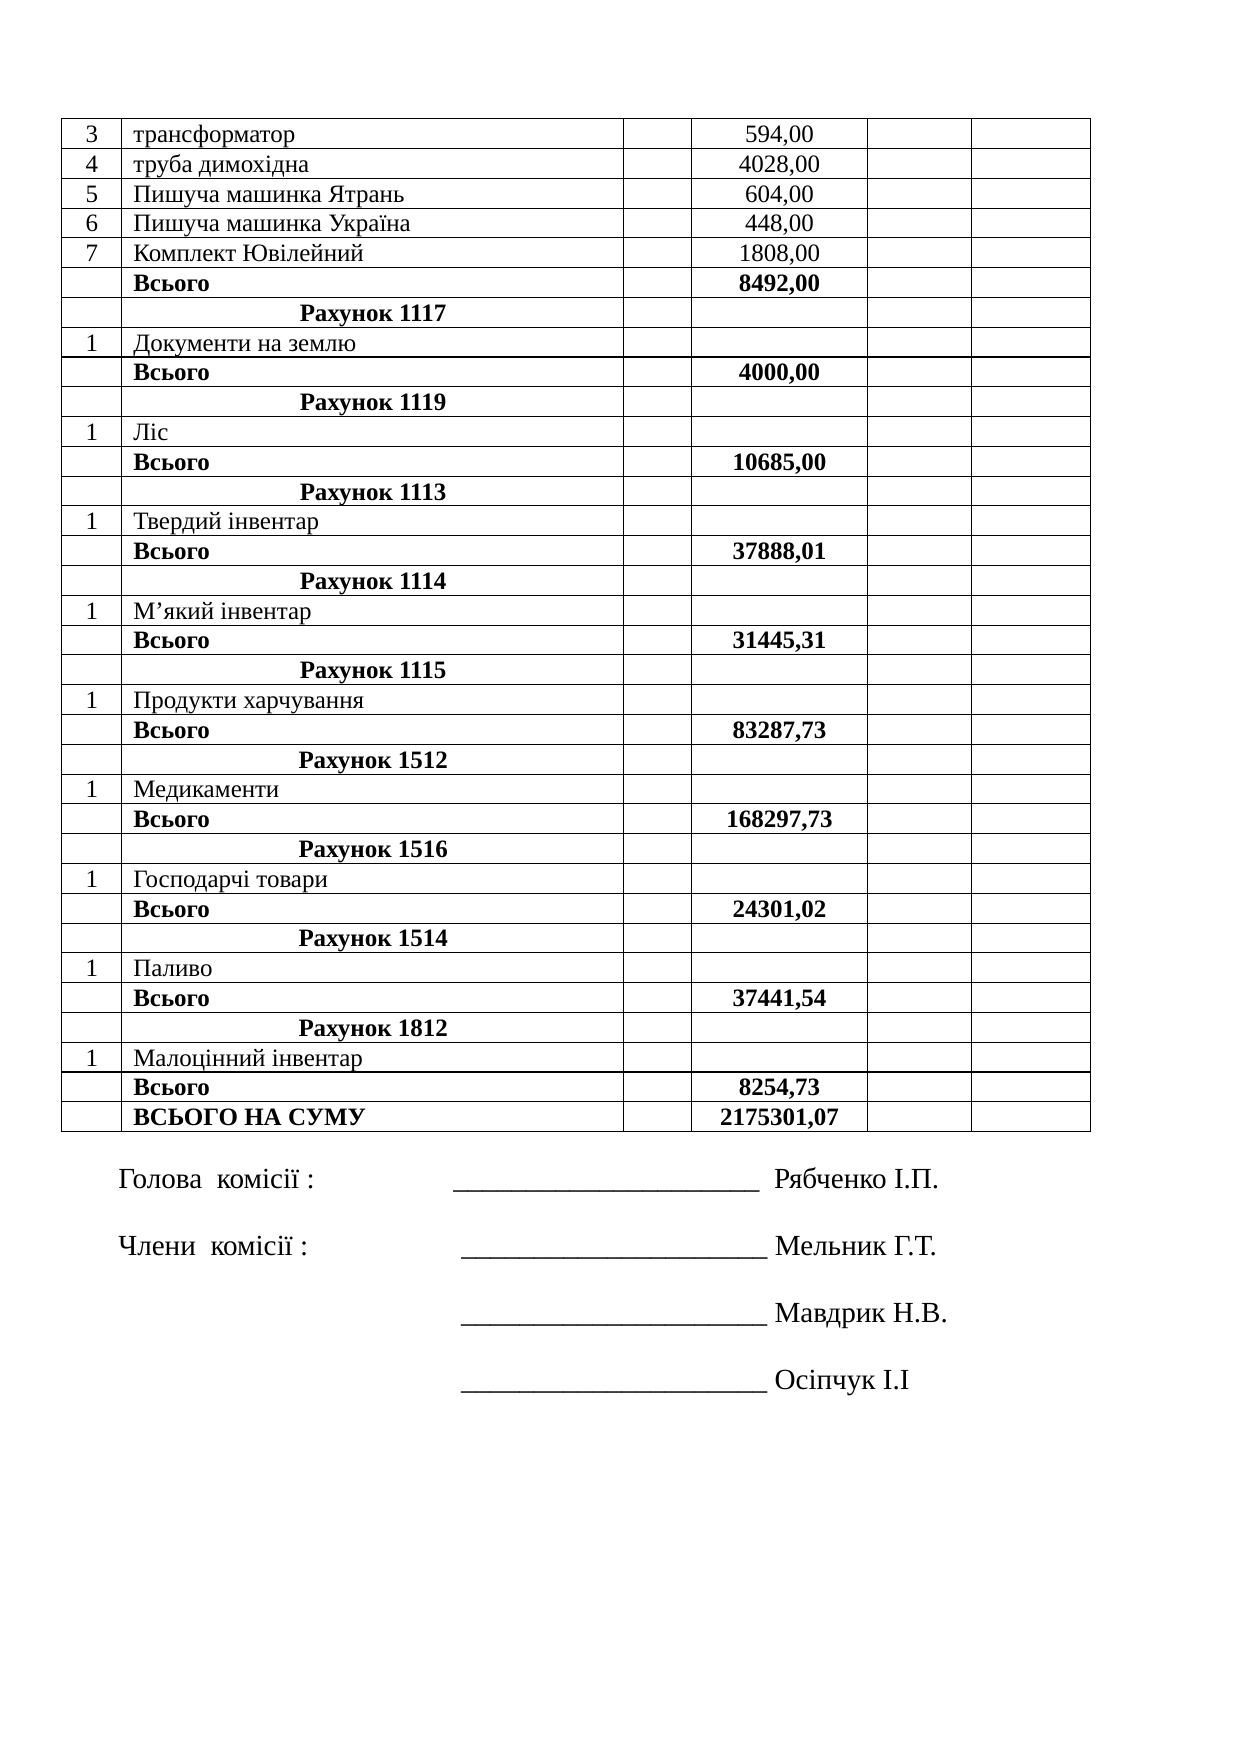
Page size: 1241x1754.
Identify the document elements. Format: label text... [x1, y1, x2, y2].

table_cell [624, 358, 691, 386]
table_cell Ліс [122, 417, 623, 446]
table_cell Рахунок 1114 [122, 566, 623, 595]
table_cell [624, 745, 691, 773]
table_cell [868, 447, 971, 476]
table_cell [868, 298, 971, 327]
table_cell 37441,54 [692, 983, 867, 1012]
table_cell [972, 864, 1090, 893]
table_cell 1 [62, 417, 121, 446]
table_cell 7 [62, 238, 121, 267]
table_cell 10685,00 [692, 447, 867, 476]
table_cell [972, 626, 1090, 654]
table_cell [692, 477, 867, 505]
table_cell [972, 775, 1090, 803]
table_cell [692, 745, 867, 773]
table_cell [62, 1013, 121, 1042]
table_cell [62, 477, 121, 505]
table_cell [972, 268, 1090, 297]
table_cell [972, 238, 1090, 267]
table_cell [692, 924, 867, 952]
table_cell Продукти харчування [122, 685, 623, 714]
table_cell [868, 864, 971, 893]
table_cell [692, 1013, 867, 1042]
table_cell [868, 268, 971, 297]
table_cell [972, 119, 1090, 148]
table_cell [624, 1102, 691, 1131]
table_cell [868, 536, 971, 565]
table_cell [972, 1013, 1090, 1042]
table_cell Рахунок 1514 [122, 924, 623, 952]
table_cell [624, 119, 691, 148]
table_cell Рахунок 1516 [122, 834, 623, 863]
table_cell [624, 179, 691, 207]
table_cell 1 [62, 775, 121, 803]
table_cell Рахунок 1812 [122, 1013, 623, 1042]
table_cell [624, 685, 691, 714]
table_cell 6 [62, 209, 121, 237]
table_cell Паливо [122, 953, 623, 982]
table_cell [868, 119, 971, 148]
table_cell 1 [62, 1043, 121, 1071]
table_cell [624, 536, 691, 565]
table_cell [868, 775, 971, 803]
table_cell 5 [62, 179, 121, 207]
table_cell [868, 387, 971, 416]
table_cell [868, 209, 971, 237]
table_cell Всього [122, 715, 623, 744]
table_cell [624, 983, 691, 1012]
table_cell [692, 655, 867, 684]
table_cell [62, 387, 121, 416]
table_cell [624, 506, 691, 535]
table_cell [972, 298, 1090, 327]
table_cell М’який інвентар [122, 596, 623, 624]
table_cell [62, 447, 121, 476]
table_cell [972, 715, 1090, 744]
table_cell [62, 804, 121, 833]
table_cell [692, 775, 867, 803]
table_cell 604,00 [692, 179, 867, 207]
table_cell 1808,00 [692, 238, 867, 267]
table_cell [868, 655, 971, 684]
table_cell [62, 1102, 121, 1131]
table_cell [62, 924, 121, 952]
table_cell [62, 268, 121, 297]
table_cell [868, 1013, 971, 1042]
table_cell [624, 238, 691, 267]
table_cell [692, 864, 867, 893]
table_cell [62, 834, 121, 863]
table_cell [972, 328, 1090, 356]
table_cell [692, 387, 867, 416]
table_cell [972, 745, 1090, 773]
table_cell Всього [122, 804, 623, 833]
table_cell 8492,00 [692, 268, 867, 297]
table_cell Всього [122, 1073, 623, 1101]
table_cell Всього [122, 983, 623, 1012]
table_cell 1 [62, 685, 121, 714]
table_cell [624, 447, 691, 476]
table_cell [868, 328, 971, 356]
text Голова комісії : _____________________ Рябченко І.П. [118, 1161, 1122, 1194]
table_cell [868, 626, 971, 654]
table_cell [692, 834, 867, 863]
table_cell [624, 894, 691, 922]
table_cell [868, 1073, 971, 1101]
table_cell [868, 894, 971, 922]
table_cell Твердий інвентар [122, 506, 623, 535]
table_cell [972, 566, 1090, 595]
table_cell [868, 745, 971, 773]
table_cell 168297,73 [692, 804, 867, 833]
table_cell [868, 477, 971, 505]
table_cell [868, 149, 971, 178]
table_cell Всього [122, 894, 623, 922]
table_cell [624, 834, 691, 863]
text _____________________ Мавдрик Н.В. [118, 1295, 1122, 1328]
table_cell [62, 1073, 121, 1101]
table_cell [972, 596, 1090, 624]
table_cell [62, 894, 121, 922]
table_cell Всього [122, 447, 623, 476]
table_cell [972, 477, 1090, 505]
table_cell [868, 715, 971, 744]
table_cell 594,00 [692, 119, 867, 148]
table_cell труба димохідна [122, 149, 623, 178]
table_cell [868, 417, 971, 446]
table_cell [972, 417, 1090, 446]
table_cell [624, 477, 691, 505]
table_cell [624, 1073, 691, 1101]
table_cell Пишуча машинка Ятрань [122, 179, 623, 207]
table_cell [868, 566, 971, 595]
table_cell [868, 685, 971, 714]
table_cell Рахунок 1512 [122, 745, 623, 773]
table_cell [624, 804, 691, 833]
table_cell [624, 417, 691, 446]
table_cell [868, 953, 971, 982]
table_cell [62, 566, 121, 595]
table_cell 2175301,07 [692, 1102, 867, 1131]
table_cell [868, 1043, 971, 1071]
table_cell [868, 238, 971, 267]
table_cell [62, 298, 121, 327]
table_cell [624, 596, 691, 624]
table_cell Всього [122, 268, 623, 297]
table_cell 4000,00 [692, 358, 867, 386]
table_cell Медикаменти [122, 775, 623, 803]
table_cell [624, 626, 691, 654]
table_cell [62, 358, 121, 386]
table_cell [868, 1102, 971, 1131]
table_cell [624, 1013, 691, 1042]
table_cell 448,00 [692, 209, 867, 237]
table_cell [972, 358, 1090, 386]
table_cell [624, 1043, 691, 1071]
table_cell [972, 983, 1090, 1012]
table_cell 4028,00 [692, 149, 867, 178]
table_cell [692, 417, 867, 446]
table_cell [972, 655, 1090, 684]
table_cell [972, 1073, 1090, 1101]
table_cell Всього [122, 358, 623, 386]
table_cell [624, 268, 691, 297]
table_cell [62, 715, 121, 744]
table_cell [972, 924, 1090, 952]
table_cell трансформатор [122, 119, 623, 148]
table_cell [868, 924, 971, 952]
table_cell Рахунок 1113 [122, 477, 623, 505]
table_cell Всього [122, 626, 623, 654]
table_cell 1 [62, 506, 121, 535]
table_cell [692, 953, 867, 982]
table_cell Всього [122, 536, 623, 565]
table_cell [868, 358, 971, 386]
table_cell 1 [62, 328, 121, 356]
table_cell [624, 864, 691, 893]
table_cell [972, 149, 1090, 178]
table_cell [624, 953, 691, 982]
table_cell Господарчі товари [122, 864, 623, 893]
table_cell Малоцінний інвентар [122, 1043, 623, 1071]
table_cell 1 [62, 953, 121, 982]
table_cell [972, 685, 1090, 714]
table_cell [62, 536, 121, 565]
table_cell [868, 983, 971, 1012]
table_cell [972, 953, 1090, 982]
table_cell 37888,01 [692, 536, 867, 565]
table_cell [868, 506, 971, 535]
table_cell Рахунок 1115 [122, 655, 623, 684]
table_cell [692, 298, 867, 327]
table_cell [624, 209, 691, 237]
table_cell 3 [62, 119, 121, 148]
text Члени комісії : _____________________ Мельник Г.Т. [118, 1228, 1122, 1261]
table_cell [972, 179, 1090, 207]
table_cell Комплект Ювілейний [122, 238, 623, 267]
text _____________________ Осіпчук І.І [118, 1362, 1122, 1396]
table_cell 83287,73 [692, 715, 867, 744]
table_cell [972, 804, 1090, 833]
table_cell [624, 298, 691, 327]
table_cell [972, 387, 1090, 416]
table_cell 31445,31 [692, 626, 867, 654]
table_cell [624, 328, 691, 356]
table_cell [624, 566, 691, 595]
table_cell [868, 179, 971, 207]
table_cell Пишуча машинка Україна [122, 209, 623, 237]
table_cell [972, 834, 1090, 863]
table_cell [972, 209, 1090, 237]
table_cell 1 [62, 596, 121, 624]
table_cell [62, 626, 121, 654]
table_cell [62, 745, 121, 773]
table_cell Рахунок 1117 [122, 298, 623, 327]
table_cell ВСЬОГО НА СУМУ [122, 1102, 623, 1131]
table_cell [624, 775, 691, 803]
table_cell [624, 715, 691, 744]
table_cell 24301,02 [692, 894, 867, 922]
table_cell [692, 1043, 867, 1071]
table_cell [692, 506, 867, 535]
table_cell [624, 924, 691, 952]
table_cell 8254,73 [692, 1073, 867, 1101]
table_cell [692, 685, 867, 714]
table_cell [868, 834, 971, 863]
table_cell [972, 1102, 1090, 1131]
table_cell [62, 655, 121, 684]
table_cell [692, 596, 867, 624]
table_cell [624, 655, 691, 684]
table_cell Документи на землю [122, 328, 623, 356]
table_cell [972, 447, 1090, 476]
table_cell [868, 804, 971, 833]
table_cell [972, 536, 1090, 565]
table_cell [624, 149, 691, 178]
table_cell [972, 894, 1090, 922]
table_cell [62, 983, 121, 1012]
table_cell [972, 1043, 1090, 1071]
table_cell [692, 566, 867, 595]
table_cell [624, 387, 691, 416]
table_cell 4 [62, 149, 121, 178]
table_cell [868, 596, 971, 624]
table_cell 1 [62, 864, 121, 893]
table_cell Рахунок 1119 [122, 387, 623, 416]
table_cell [972, 506, 1090, 535]
table_cell [692, 328, 867, 356]
